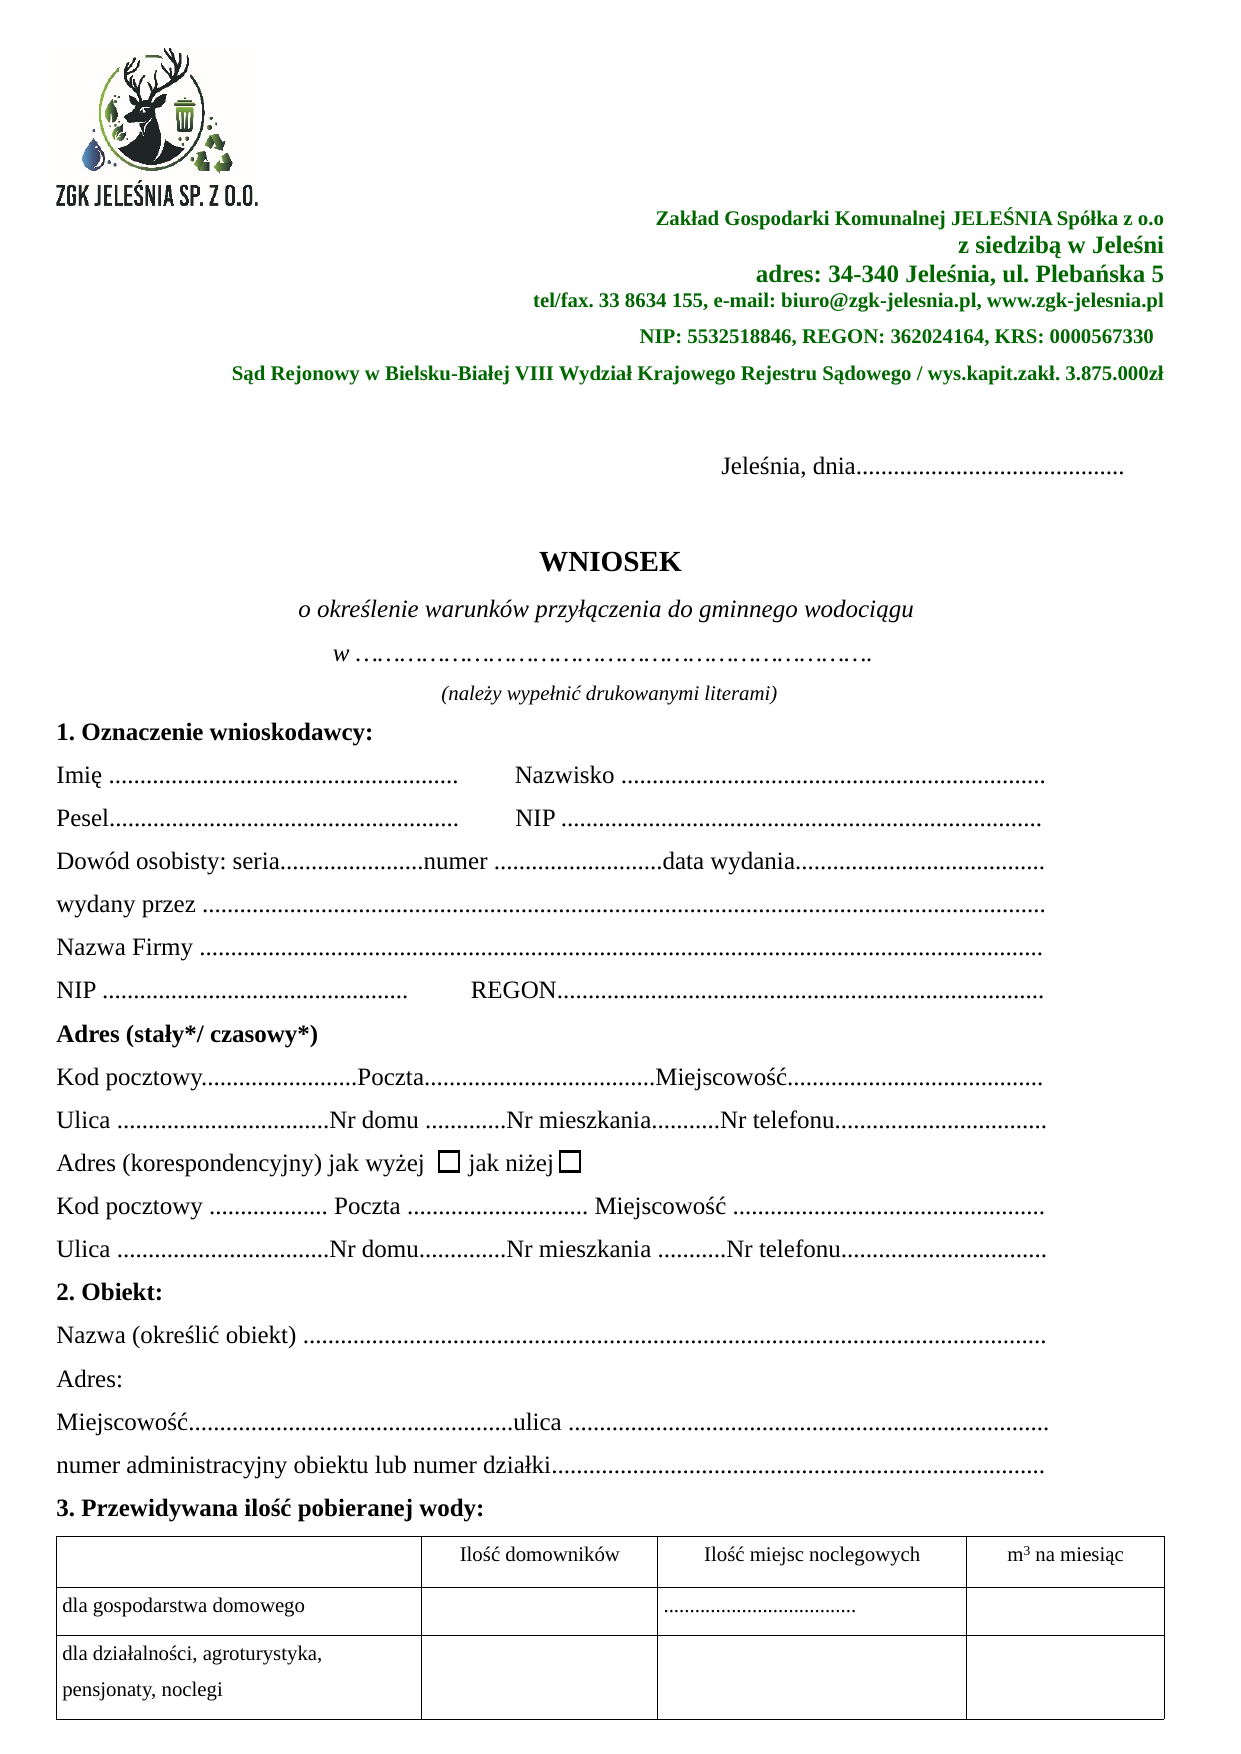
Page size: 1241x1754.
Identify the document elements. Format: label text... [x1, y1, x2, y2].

text Adres: [56, 1364, 1164, 1392]
text wydany przez ....................................................................................................................................... [56, 889, 1164, 918]
table_cell [422, 1636, 657, 1718]
text Nazwa (określić obiekt) ....................................................................................................................... [56, 1321, 1164, 1349]
text Sąd Rejonowy w Bielsku-Białej VIII Wydział Krajowego Rejestru Sądowego / wys.kapit.zakł. 3.875.000zł [56, 361, 1164, 385]
text WNIOSEK [56, 544, 1164, 578]
table_cell ..................................... [658, 1588, 966, 1634]
text Ulica ..................................Nr domu .............Nr mieszkania...........Nr telefonu.................................. [56, 1105, 1164, 1134]
text Nazwa Firmy ....................................................................................................................................... [56, 932, 1164, 961]
table_header Ilość miejsc noclegowych [658, 1537, 966, 1586]
table_cell [967, 1588, 1164, 1634]
text Pesel........................................................ NIP ............................................................................. [56, 803, 1164, 832]
table_header [57, 1537, 421, 1586]
text 3. Przewidywana ilość pobieranej wody: [56, 1493, 1164, 1522]
text Kod pocztowy.........................Poczta.....................................Miejscowość......................................... [56, 1062, 1164, 1091]
table_header m3 na miesiąc [967, 1537, 1164, 1586]
text w ……………………………………………………………. [56, 638, 1164, 666]
text 1. Oznaczenie wnioskodawcy: [56, 717, 1164, 746]
text o określenie warunków przyłączenia do gminnego wodociągu [56, 594, 1164, 623]
text Zakład Gospodarki Komunalnej JELEŚNIA Spółka z o.o [56, 206, 1164, 230]
text NIP ................................................. REGON.............................................................................. [56, 976, 1164, 1004]
text z siedzibą w Jeleśni [56, 230, 1164, 259]
text Imię ........................................................ Nazwisko .................................................................... [56, 760, 1164, 789]
text tel/fax. 33 8634 155, e-mail: biuro@zgk-jelesnia.pl, www.zgk-jelesnia.pl [56, 287, 1164, 312]
text 2. Obiekt: [56, 1277, 1164, 1306]
table_cell [967, 1636, 1164, 1718]
text Adres (stały*/ czasowy*) [56, 1019, 1164, 1047]
table_cell [658, 1636, 966, 1718]
text Ulica ..................................Nr domu..............Nr mieszkania ...........Nr telefonu................................. [56, 1234, 1164, 1263]
text (należy wypełnić drukowanymi literami) [56, 681, 1164, 705]
text Adres (korespondencyjny) jak wyżej jak niżej [56, 1148, 1164, 1177]
text Miejscowość....................................................ulica ............................................................................. [56, 1407, 1164, 1436]
table_header Ilość domowników [422, 1537, 657, 1586]
text Dowód osobisty: seria.......................numer ...........................data wydania........................................ [56, 846, 1164, 875]
text numer administracyjny obiektu lub numer działki............................................................................... [56, 1450, 1164, 1479]
table_cell [422, 1588, 657, 1634]
table_cell dla gospodarstwa domowego [57, 1588, 421, 1634]
table_cell dla działalności, agroturystyka, pensjonaty, noclegi [57, 1636, 421, 1718]
text adres: 34-340 Jeleśnia, ul. Plebańska 5 [56, 259, 1164, 287]
text Kod pocztowy ................... Poczta ............................. Miejscowość .................................................. [56, 1191, 1164, 1220]
text Jeleśnia, dnia........................................... [56, 451, 1164, 479]
text NIP: 5532518846, REGON: 362024164, KRS: 0000567330 [56, 324, 1164, 348]
